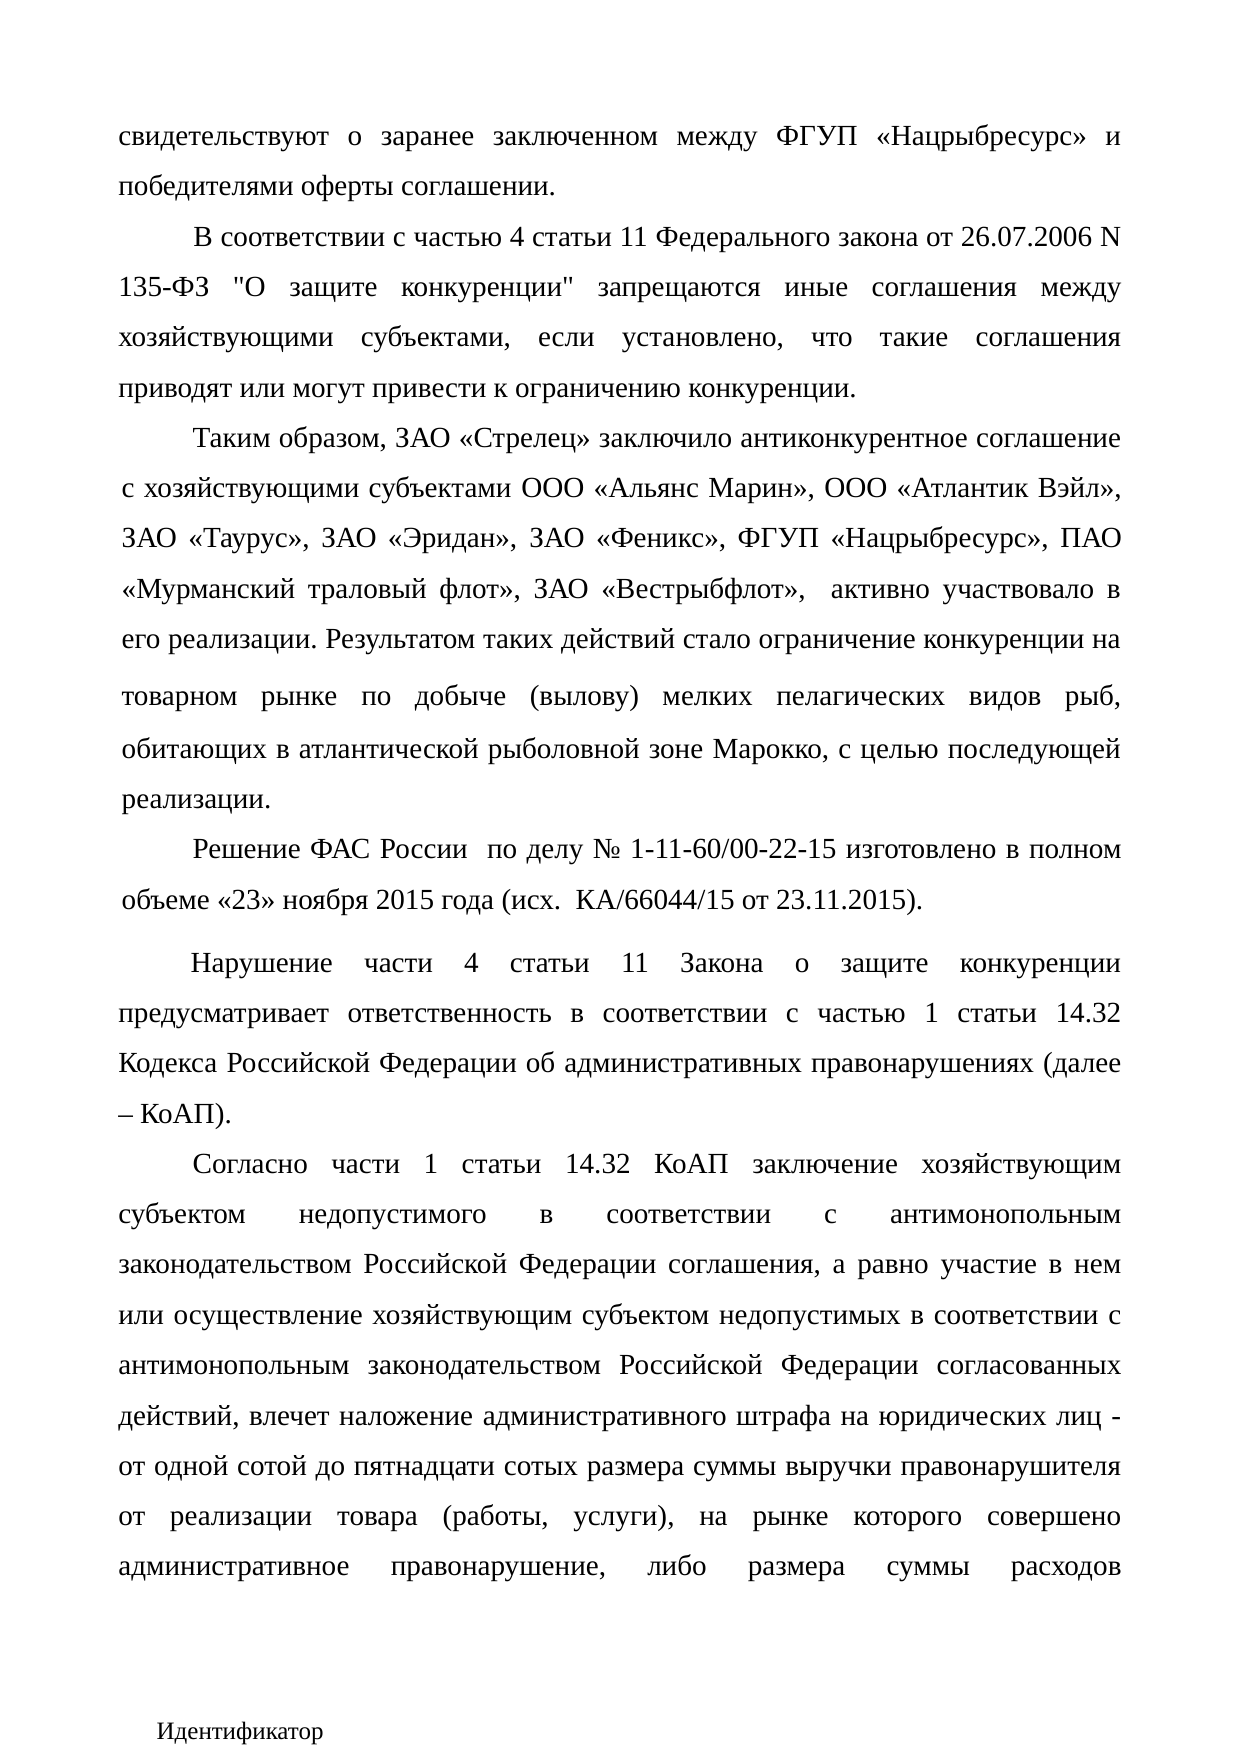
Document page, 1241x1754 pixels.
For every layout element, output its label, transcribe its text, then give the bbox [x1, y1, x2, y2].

text Таким образом, ЗАО «Стрелец» заключило антиконкурентное соглашение с хозяйствующими субъектами ООО «Альянс Марин», ООО «Атлантик Вэйл», ЗАО «Таурус», ЗАО «Эридан», ЗАО «Феникс», ФГУП «Нацрыбресурс», ПАО «Мурманский траловый флот», ЗАО «Вестрыбфлот», активно участвовало в его реализации. Результатом таких действий стало ограничение конкуренции на товарном рынке по добыче (вылову) мелких пелагических видов рыб, обитающих в атлантической рыболовной зоне Марокко, с целью последующей реализации. [121, 420, 1122, 815]
text Нарушение части 4 статьи 11 Закона о защите конкуренции предусматривает ответственность в соответствии с частью 1 статьи 14.32 Кодекса Российской Федерации об административных правонарушениях (далее – КоАП). [118, 945, 1122, 1129]
text свидетельствуют о заранее заключенном между ФГУП «Нацрыбресурс» и победителями оферты соглашении. [118, 118, 1122, 202]
text В соответствии с частью 4 статьи 11 Федерального закона от 26.07.2006 N 135-ФЗ "О защите конкуренции" запрещаются иные соглашения между хозяйствующими субъектами, если установлено, что такие соглашения приводят или могут привести к ограничению конкуренции. [118, 219, 1122, 403]
text Согласно части 1 статьи 14.32 КоАП заключение хозяйствующим субъектом недопустимого в соответствии с антимонопольным законодательством Российской Федерации соглашения, а равно участие в нем или осуществление хозяйствующим субъектом недопустимых в соответствии с антимонопольным законодательством Российской Федерации согласованных действий, влечет наложение административного штрафа на юридических лиц - от одной сотой до пятнадцати сотых размера суммы выручки правонарушителя от реализации товара (работы, услуги), на рынке которого совершено административное правонарушение, либо размера суммы расходов [118, 1146, 1122, 1582]
text Решение ФАС России по делу № 1-11-60/00-22-15 изготовлено в полном объеме «23» ноября 2015 года (исх. КА/66044/15 от 23.11.2015). [121, 832, 1122, 916]
